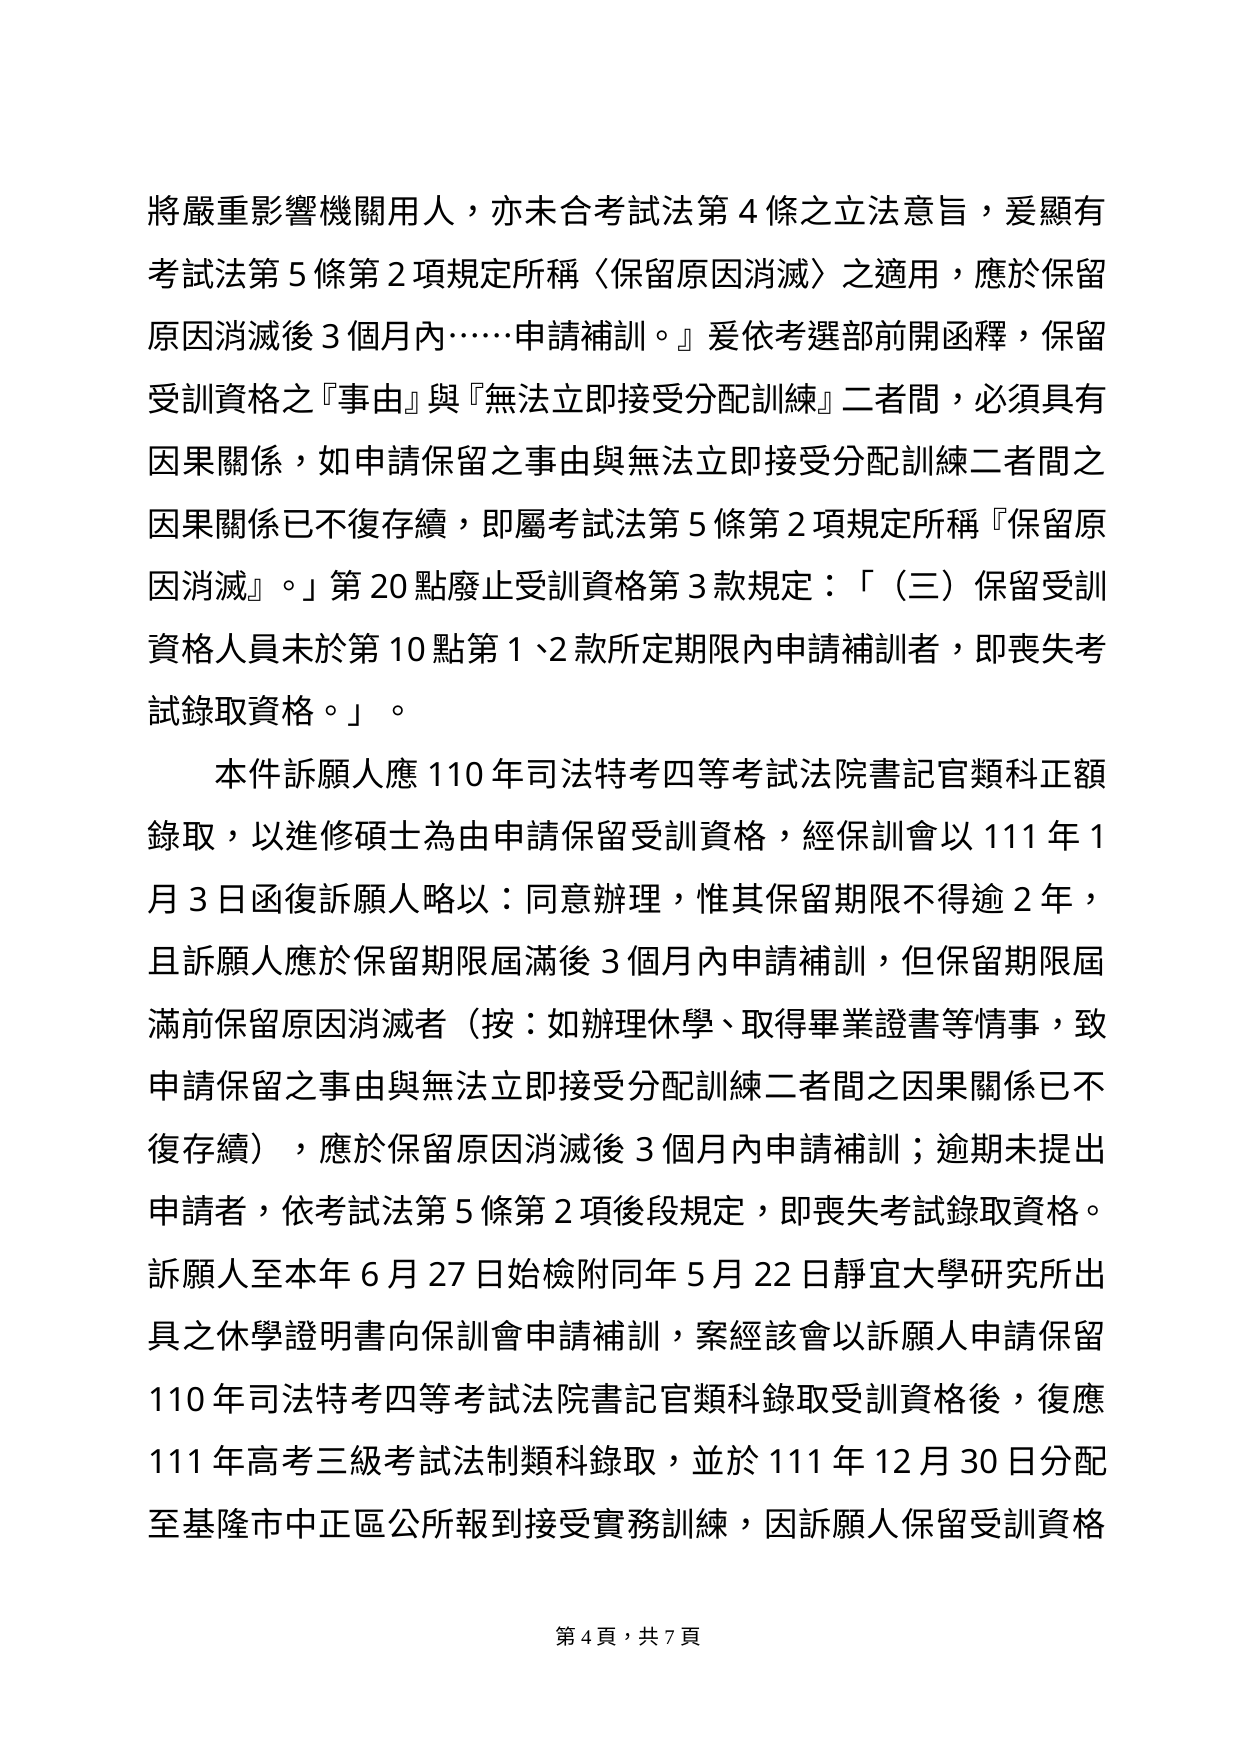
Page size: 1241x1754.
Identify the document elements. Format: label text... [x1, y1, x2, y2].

text 本件訴願人應110年司法特考四等考試法院書記官類科正額錄取，以進修碩士為由申請保留受訓資格，經保訓會以111年1月3日函復訴願人略以：同意辦理，惟其保留期限不得逾2年，且訴願人應於保留期限屆滿後3個月內申請補訓，但保留期限屆滿前保留原因消滅者（按：如辦理休學、取得畢業證書等情事，致申請保留之事由與無法立即接受分配訓練二者間之因果關係已不復存續），應於保留原因消滅後3個月內申請補訓；逾期未提出申請者，依考試法第5條第2項後段規定，即喪失考試錄取資格。訴願人至本年6月27日始檢附同年5月22日靜宜大學研究所出具之休學證明書向保訓會申請補訓，案經該會以訴願人申請保留110年司法特考四等考試法院書記官類科錄取受訓資格後，復應111年高考三級考試法制類科錄取，並於111年12月30日分配至基隆市中正區公所報到接受實務訓練，因訴願人保留受訓資格之事由，與無法立即接受分配訓練二者間已不具因果關係，其保留受訓資格原因消滅，訴願人自應於保留原因消滅後3個月內申請補訓；惟訴願人遲至本年6月27日始提出補訓申請，因已逾申請補訓之期限，喪失該項考試錄取資格，經該會以本年6月28日公訓字第1120007292號函為否准補訓申請之處分。訴願人不服，陳稱其係以進修碩士之事由申請保留受訓資格，惟保訓會事後卻以其應高考三級考試法制類科錄取報到訓練日，作為保留原因消滅之時點，並以訴願人未於保留原因消滅後3個月內申請補訓，其錄取資格業已喪失為由為否准之處分，原處分顯然逾越考試法第5條、訓練辦法第15條、第16條且違反誠信原則云云，提起訴願。 [148, 736, 1107, 1549]
text 次按110年司法特考四等考試法院書記官類科訓練計畫第10點申請補訓第2款至第3款規定：「（二）經保訓會核准保留受訓資格者，如於保留受訓資格期間，該保留受訓資格之事由原因消滅（例如於進修碩、博士期間辦理休學、已取得畢業證書，或養育三足歲以下子女期間發生配偶為公務人員依法已申請育嬰留職停薪或該子女已滿三足歲等），應於原因消滅後3個月內，向保訓會申請補訓，逾期未提出申請者，即喪失考試錄取資格。（三）按考選部91年6月4日選特字第0910003178號書函釋：『……二、……正額錄取人員依前揭規定申請保留錄取資格時，其〈事由〉與〈無法立即接受分發〉（按：現為無法立即接受分配訓練）二者間，必須具有因果關係。……。』次按考選部103年10月27日選規一字第1030005703號函釋：『……四、至正額錄取人員如於……核准保留錄取資格期間，復可於其他行政機關任職，難謂其仍無法立即接受分配訓練，則其申請保留之事由與無法立即接受分配訓練二者間之因果關係已不復存續；又如准其繼續保留錄取資格，將嚴重影響機關用人，亦未合考試法第4條之立法意旨，爰顯有考試法第5條第2項規定所稱〈保留原因消滅〉之適用，應於保留原因消滅後3個月內……申請補訓。』爰依考選部前開函釋，保留受訓資格之『事由』與『無法立即接受分配訓練』二者間，必須具有因果關係，如申請保留之事由與無法立即接受分配訓練二者間之因果關係已不復存續，即屬考試法第5條第2項規定所稱『保留原因消滅』。」第20點廢止受訓資格第3款規定：「（三）保留受訓資格人員未於第10點第1、2款所定期限內申請補訓者，即喪失考試錄取資格。」。 [148, 174, 1107, 736]
